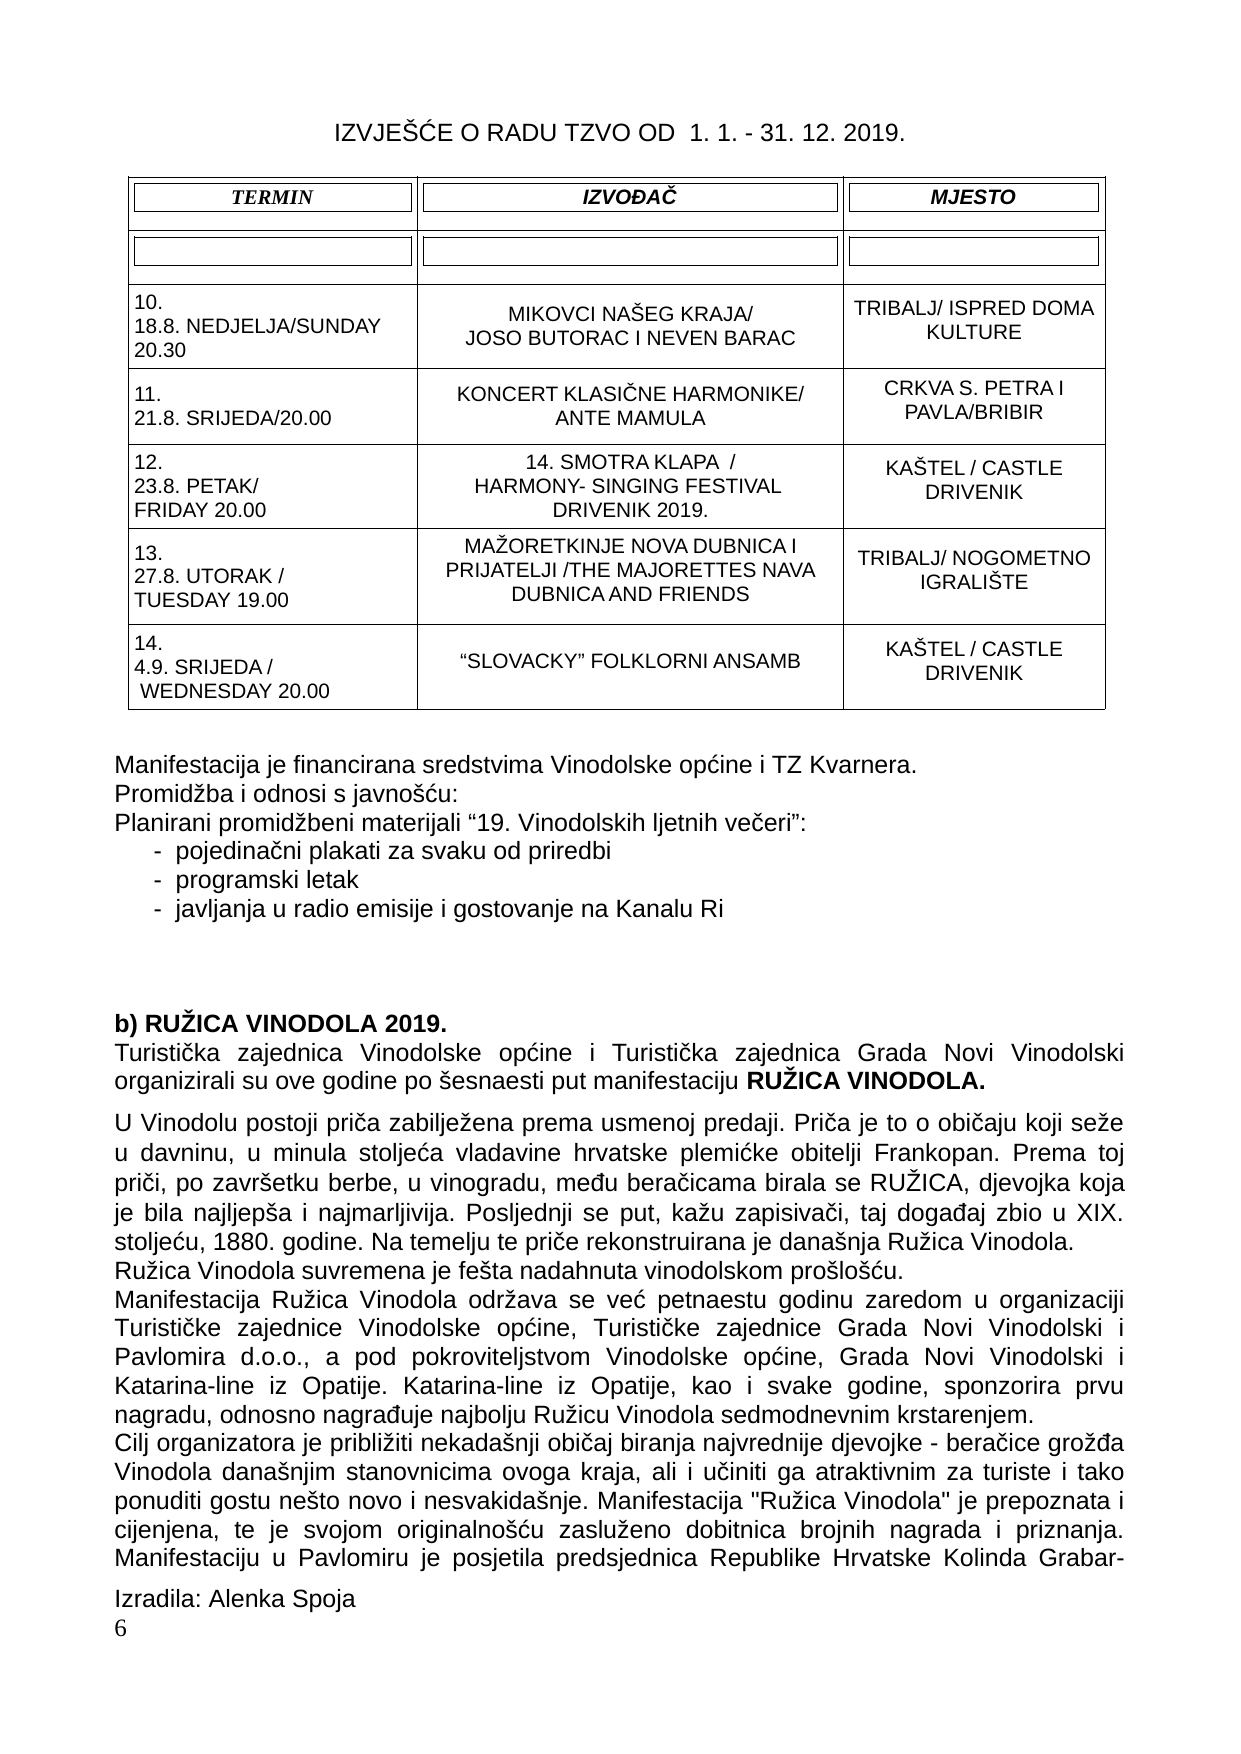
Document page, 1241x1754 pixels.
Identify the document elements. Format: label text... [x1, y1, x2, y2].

table_header TERMIN [129, 178, 417, 230]
table_cell TRIBALJ/ NOGOMETNO IGRALIŠTE [844, 529, 1105, 624]
text Ružica Vinodola suvremena je fešta nadahnuta vinodolskom prošlošću. [114, 1256, 1126, 1285]
table_cell KONCERT KLASIČNE HARMONIKE/ ANTE MAMULA [418, 369, 843, 444]
text - javljanja u radio emisije i gostovanje na Kanalu Ri [153, 894, 1126, 922]
table_cell [418, 231, 843, 284]
text U Vinodolu postoji priča zabilježena prema usmenoj predaji. Priča je to o običaju koji seže u davninu, u minula stoljeća vladavine hrvatske plemićke obitelji Frankopan. Prema toj priči, po završetku berbe, u vinogradu, među beračicama birala se RUŽICA, djevojka koja je bila najljepša i najmarljivija. Posljednji se put, kažu zapisivači, taj događaj zbio u XIX. stoljeću, 1880. godine. Na temelju te priče rekonstruirana je današnja Ružica Vinodola. [114, 1107, 1126, 1256]
table_cell MAŽORETKINJE NOVA DUBNICA I PRIJATELJI /THE MAJORETTES NAVA DUBNICA AND FRIENDS [418, 529, 843, 624]
text Cilj organizatora je približiti nekadašnji običaj biranja najvrednije djevojke - beračice grožđa Vinodola današnjim stanovnicima ovoga kraja, ali i učiniti ga atraktivnim za turiste i tako ponuditi gostu nešto novo i nesvakidašnje. Manifestacija "Ružica Vinodola" je prepoznata i cijenjena, te je svojom originalnošću zasluženo dobitnica brojnih nagrada i priznanja. Manifestaciju u Pavlomiru je posjetila predsjednica Republike Hrvatske Kolinda Grabar- [114, 1428, 1126, 1572]
table_cell 10. 18.8. NEDJELJA/SUNDAY 20.30 [129, 285, 417, 368]
table_cell 14. SMOTRA KLAPA / HARMONY- SINGING FESTIVAL DRIVENIK 2019. [418, 445, 843, 528]
text - programski letak [153, 865, 1126, 894]
text b) Ružica Vinodola 2019. [114, 1009, 1126, 1037]
table_cell [844, 231, 1105, 284]
table_header IZVOĐAČ [418, 178, 843, 230]
table_cell 12. 23.8. PETAK/ FRIDAY 20.00 [129, 445, 417, 528]
text Planirani promidžbeni materijali “19. Vinodolskih ljetnih večeri”: [114, 807, 1126, 836]
table_cell TRIBALJ/ ISPRED DOMA KULTURE [844, 285, 1105, 368]
table_cell 14. 4.9. SRIJEDA / WEDNESDAY 20.00 [129, 625, 417, 708]
table_cell CRKVA S. PETRA I PAVLA/BRIBIR [844, 369, 1105, 444]
table_header MJESTO [844, 178, 1105, 230]
text Promidžba i odnosi s javnošću: [114, 779, 1126, 807]
table_cell KAŠTEL / CASTLE DRIVENIK [844, 625, 1105, 708]
table_cell MIKOVCI NAŠEG KRAJA/ JOSO BUTORAC I NEVEN BARAC [418, 285, 843, 368]
text - pojedinačni plakati za svaku od priredbi [153, 836, 1126, 865]
text Manifestacija je financirana sredstvima Vinodolske općine i TZ Kvarnera. [114, 750, 1126, 779]
table_cell 13. 27.8. UTORAK / TUESDAY 19.00 [129, 529, 417, 624]
text Turistička zajednica Vinodolske općine i Turistička zajednica Grada Novi Vinodolski organizirali su ove godine po šesnaesti put manifestaciju RUŽICA VINODOLA. [114, 1037, 1126, 1095]
text Manifestacija Ružica Vinodola održava se već petnaestu godinu zaredom u organizaciji Turističke zajednice Vinodolske općine, Turističke zajednice Grada Novi Vinodolski i Pavlomira d.o.o., a pod pokroviteljstvom Vinodolske općine, Grada Novi Vinodolski i Katarina-line iz Opatije. Katarina-line iz Opatije, kao i svake godine, sponzorira prvu nagradu, odnosno nagrađuje najbolju Ružicu Vinodola sedmodnevnim krstarenjem. [114, 1285, 1126, 1428]
table_cell 11. 21.8. SRIJEDA/20.00 [129, 369, 417, 444]
table_cell KAŠTEL / CASTLE DRIVENIK [844, 445, 1105, 528]
table_cell “SLOVACKY” FOLKLORNI ANSAMB [418, 625, 843, 708]
table_cell [129, 231, 417, 284]
